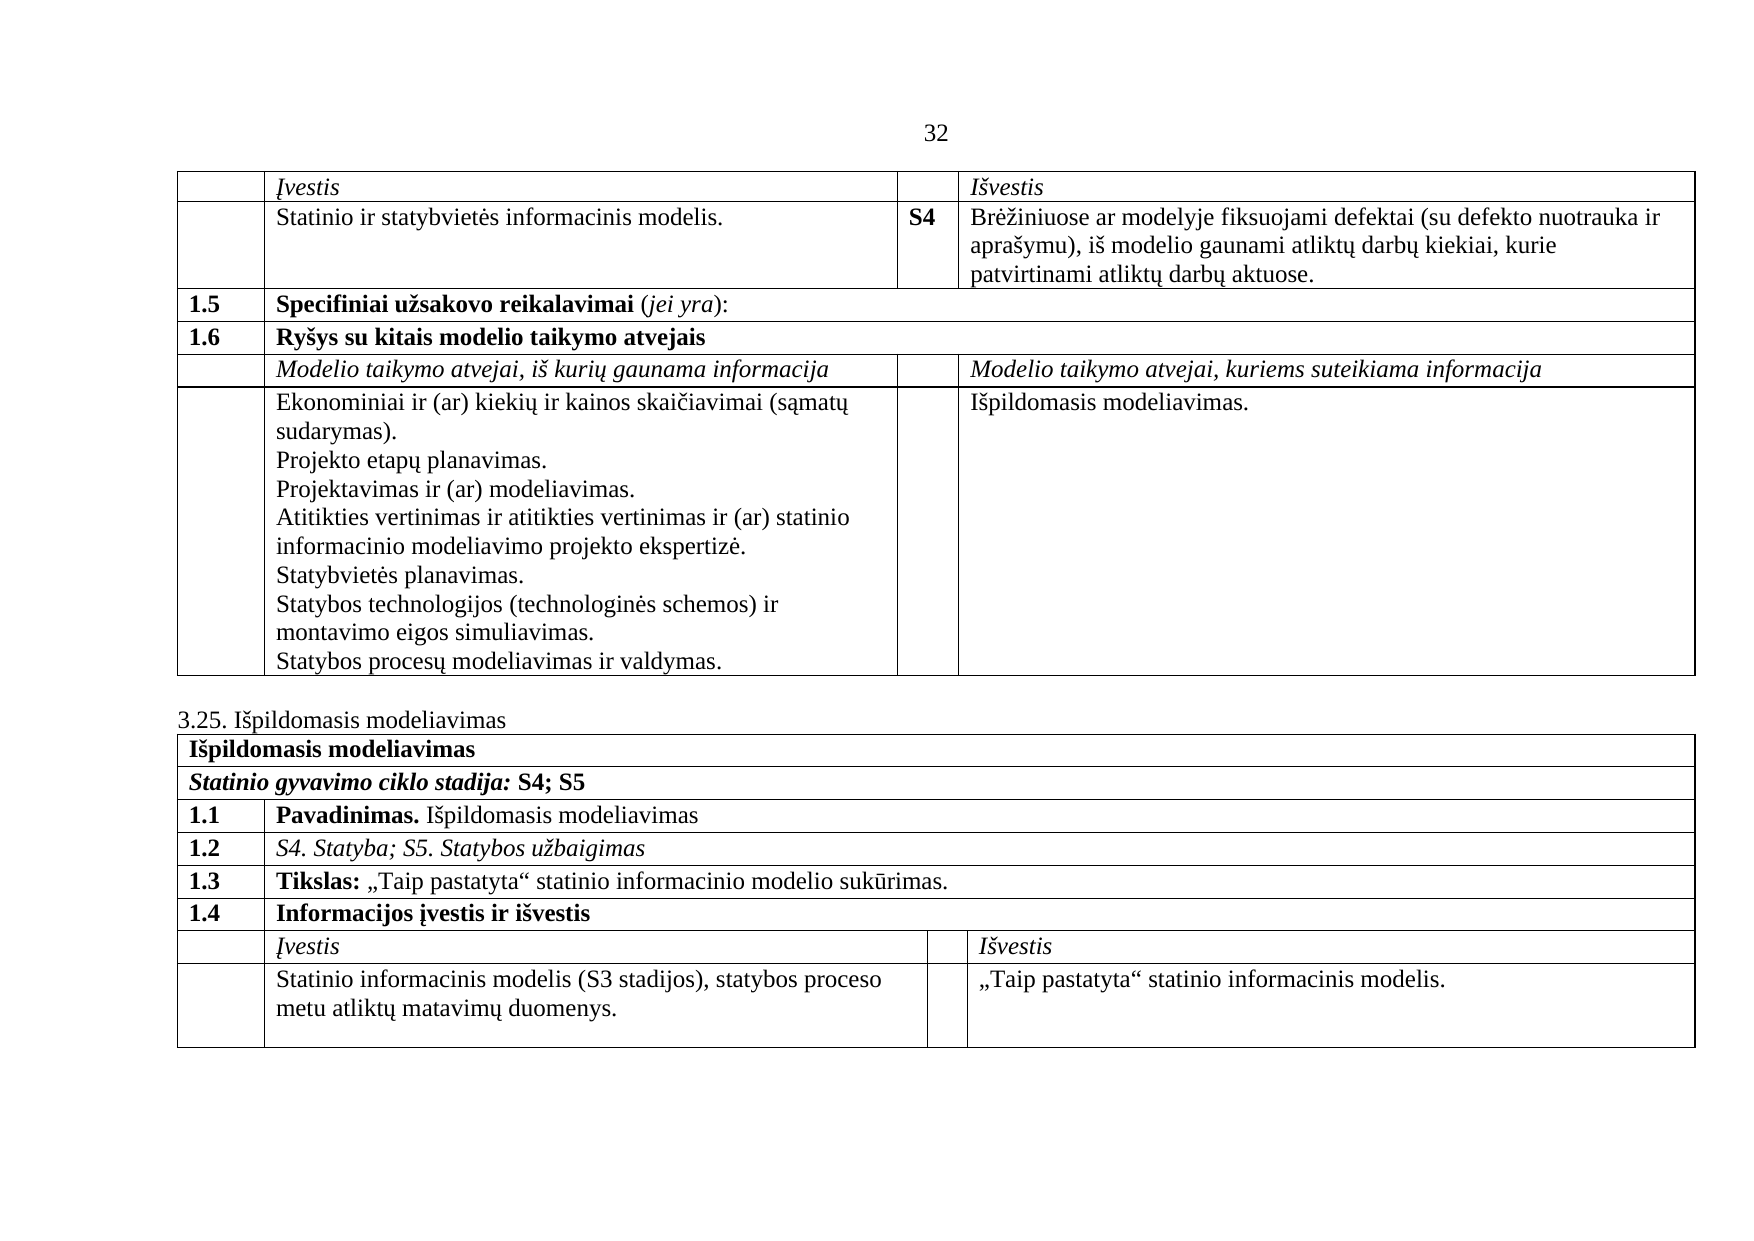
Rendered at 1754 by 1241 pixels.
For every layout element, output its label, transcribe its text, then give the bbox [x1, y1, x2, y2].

table_cell „Taip pastatyta“ statinio informacinis modelis. [968, 964, 1694, 1047]
table_cell [898, 172, 958, 201]
table_cell Išpildomasis modeliavimas. [959, 388, 1694, 675]
table_cell Brėžiniuose ar modelyje fiksuojami defektai (su defekto nuotrauka ir aprašymu), iš modelio gaunami atliktų darbų kiekiai, kurie patvirtinami atliktų darbų aktuose. [959, 202, 1694, 288]
table_cell S4. Statyba; S5. Statybos užbaigimas [265, 833, 1694, 865]
table_cell Ryšys su kitais modelio taikymo atvejais [265, 322, 1694, 353]
table_cell Specifiniai užsakovo reikalavimai (jei yra): [265, 289, 1694, 321]
table_cell Statinio gyvavimo ciklo stadija: S4; S5 [178, 767, 1694, 799]
table_cell Ekonominiai ir (ar) kiekių ir kainos skaičiavimai (sąmatų sudarymas). Projekto etapų planavimas. Projektavimas ir (ar) modeliavimas. Atitikties vertinimas ir atitikties vertinimas ir (ar) statinio informacinio modeliavimo projekto ekspertizė. Statybvietės planavimas. Statybos technologijos (technologinės schemos) ir montavimo eigos simuliavimas. Statybos procesų modeliavimas ir valdymas. [265, 388, 897, 675]
table_cell Įvestis [265, 931, 927, 963]
table_cell [928, 931, 967, 963]
table_cell Išvestis [968, 931, 1694, 963]
table_cell Įvestis [265, 172, 897, 201]
table_cell Modelio taikymo atvejai, kuriems suteikiama informacija [959, 355, 1694, 386]
table_cell [928, 964, 967, 1047]
table_cell 1.6 [178, 322, 264, 353]
table_cell S4 [898, 202, 958, 288]
table_cell [178, 202, 264, 288]
text 3.25. Išpildomasis modeliavimas [177, 705, 1695, 733]
table_cell Pavadinimas. Išpildomasis modeliavimas [265, 800, 1694, 832]
table_cell 1.5 [178, 289, 264, 321]
table_cell Informacijos įvestis ir išvestis [265, 899, 1694, 930]
table_cell Statinio informacinis modelis (S3 stadijos), statybos proceso metu atliktų matavimų duomenys. [265, 964, 927, 1047]
table_cell Tikslas: „Taip pastatyta“ statinio informacinio modelio sukūrimas. [265, 866, 1694, 897]
table_cell 1.3 [178, 866, 264, 897]
table_cell [178, 388, 264, 675]
table_cell [178, 964, 264, 1047]
table_cell 1.4 [178, 899, 264, 930]
table_cell 1.2 [178, 833, 264, 865]
table_cell 1.1 [178, 800, 264, 832]
table_cell [898, 355, 958, 386]
table_cell [898, 388, 958, 675]
table_cell Modelio taikymo atvejai, iš kurių gaunama informacija [265, 355, 897, 386]
table_cell Išvestis [959, 172, 1694, 201]
table_cell Statinio ir statybvietės informacinis modelis. [265, 202, 897, 288]
table_header Išpildomasis modeliavimas [178, 735, 1694, 766]
table_cell [178, 355, 264, 386]
table_cell [178, 172, 264, 201]
table_cell [178, 931, 264, 963]
